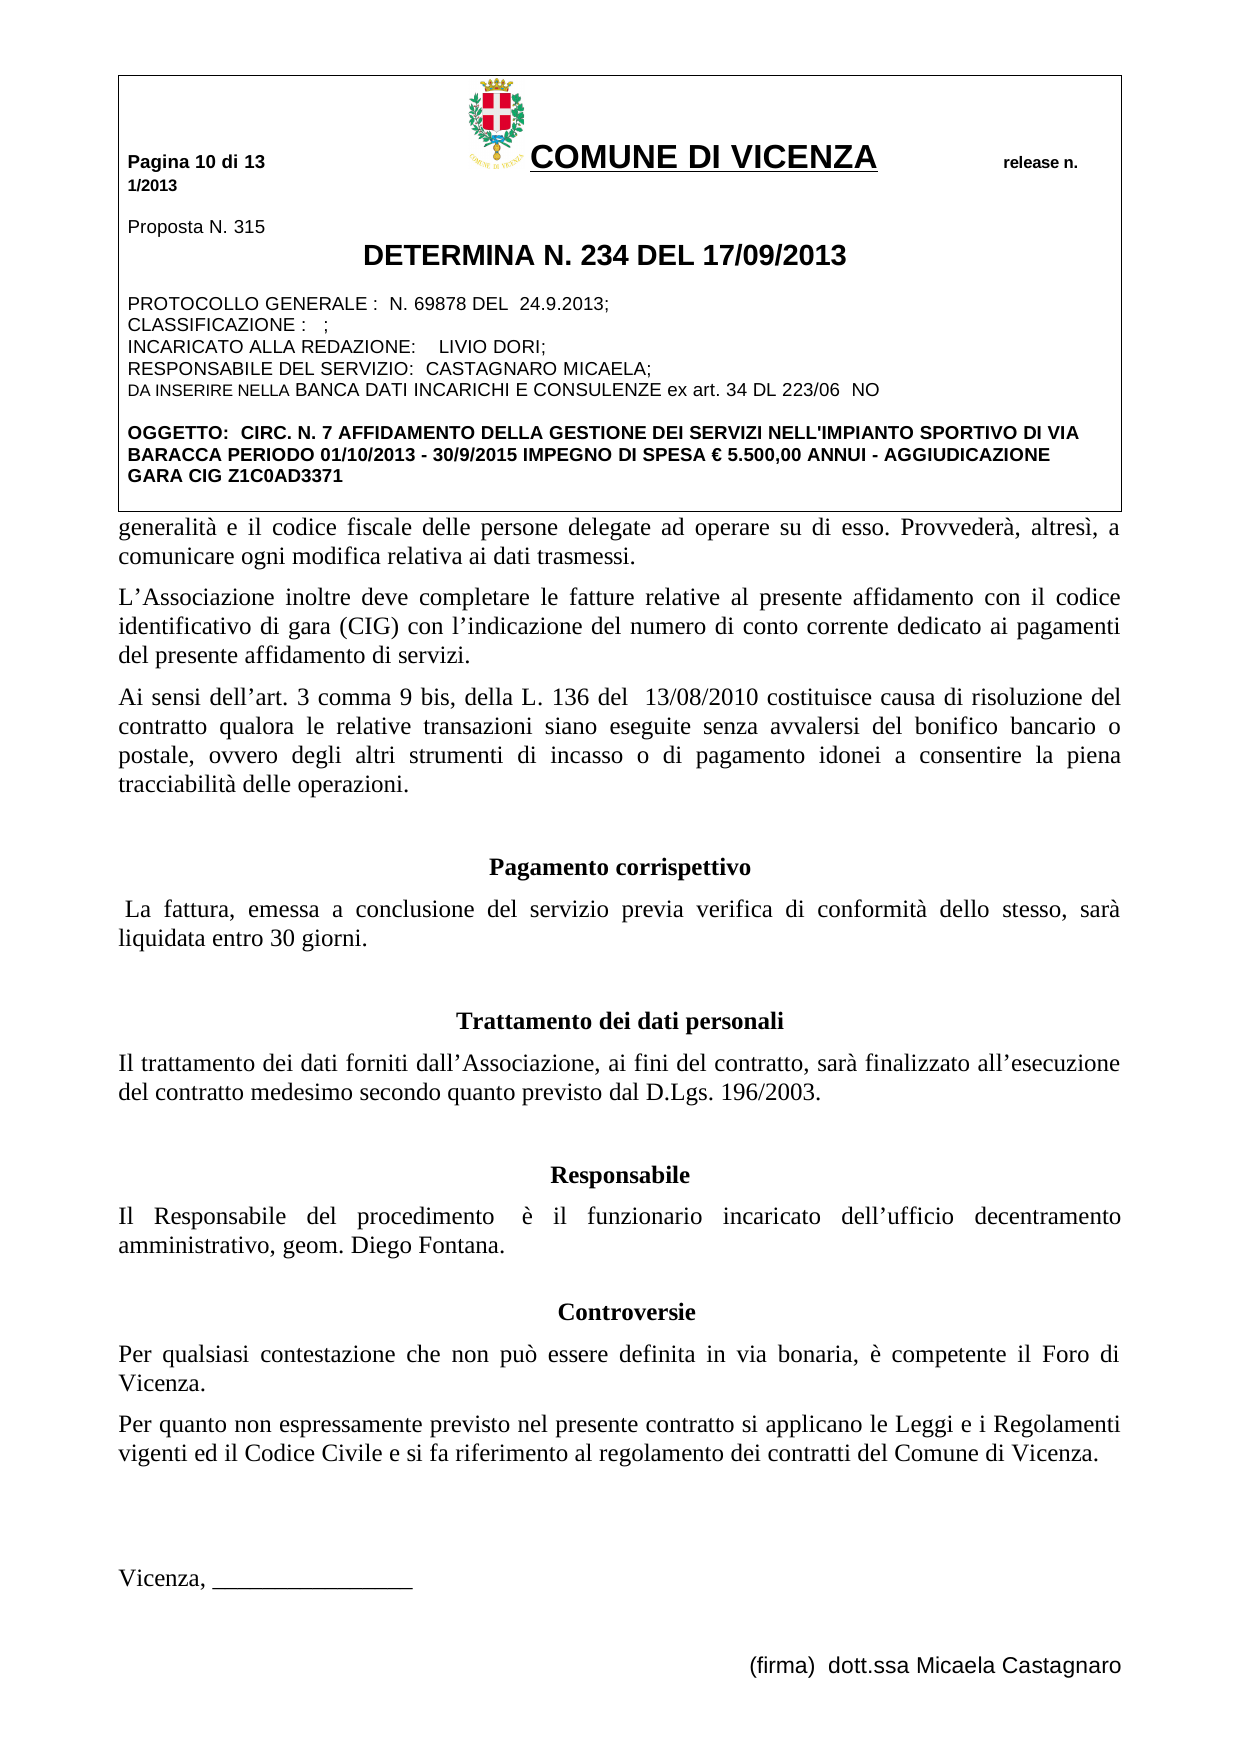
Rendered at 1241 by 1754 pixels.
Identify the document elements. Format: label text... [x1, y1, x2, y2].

text Il trattamento dei dati forniti dall’Associazione, ai fini del contratto, sarà finalizzato all’esecuzione del contratto medesimo secondo quanto previsto dal D.Lgs. 196/2003. [118, 1047, 1122, 1106]
text Pagamento corrispettivo [118, 852, 1122, 881]
text La fattura, emessa a conclusione del servizio previa verifica di conformità dello stesso, sarà liquidata entro 30 giorni. [118, 894, 1122, 952]
subtitle Controversie [118, 1297, 1122, 1326]
text Il Responsabile del procedimento è il funzionario incaricato dell’ufficio decentramento amministrativo, geom. Diego Fontana. [118, 1201, 1122, 1259]
text Responsabile [118, 1160, 1122, 1189]
text Ai sensi dell’art. 3 comma 9 bis, della L. 136 del 13/08/2010 costituisce causa di risoluzione del contratto qualora le relative transazioni siano eseguite senza avvalersi del bonifico bancario o postale, ovvero degli altri strumenti di incasso o di pagamento idonei a consentire la piena tracciabilità delle operazioni. [118, 682, 1122, 798]
picture [468, 78, 525, 169]
text Vicenza, ________________ [118, 1563, 1122, 1592]
text Per qualsiasi contestazione che non può essere definita in via bonaria, è competente il Foro di Vicenza. [118, 1338, 1122, 1397]
text Per quanto non espressamente previsto nel presente contratto si applicano le Leggi e i Regolamenti vigenti ed il Codice Civile e si fa riferimento al regolamento dei contratti del Comune di Vicenza. [118, 1409, 1122, 1467]
text Trattamento dei dati personali [118, 1006, 1122, 1035]
text generalità e il codice fiscale delle persone delegate ad operare su di esso. Provvederà, altresì, a comunicare ogni modifica relativa ai dati trasmessi. [118, 512, 1122, 570]
text L’Associazione inoltre deve completare le fatture relative al presente affidamento con il codice identificativo di gara (CIG) con l’indicazione del numero di conto corrente dedicato ai pagamenti del presente affidamento di servizi. [118, 582, 1122, 669]
